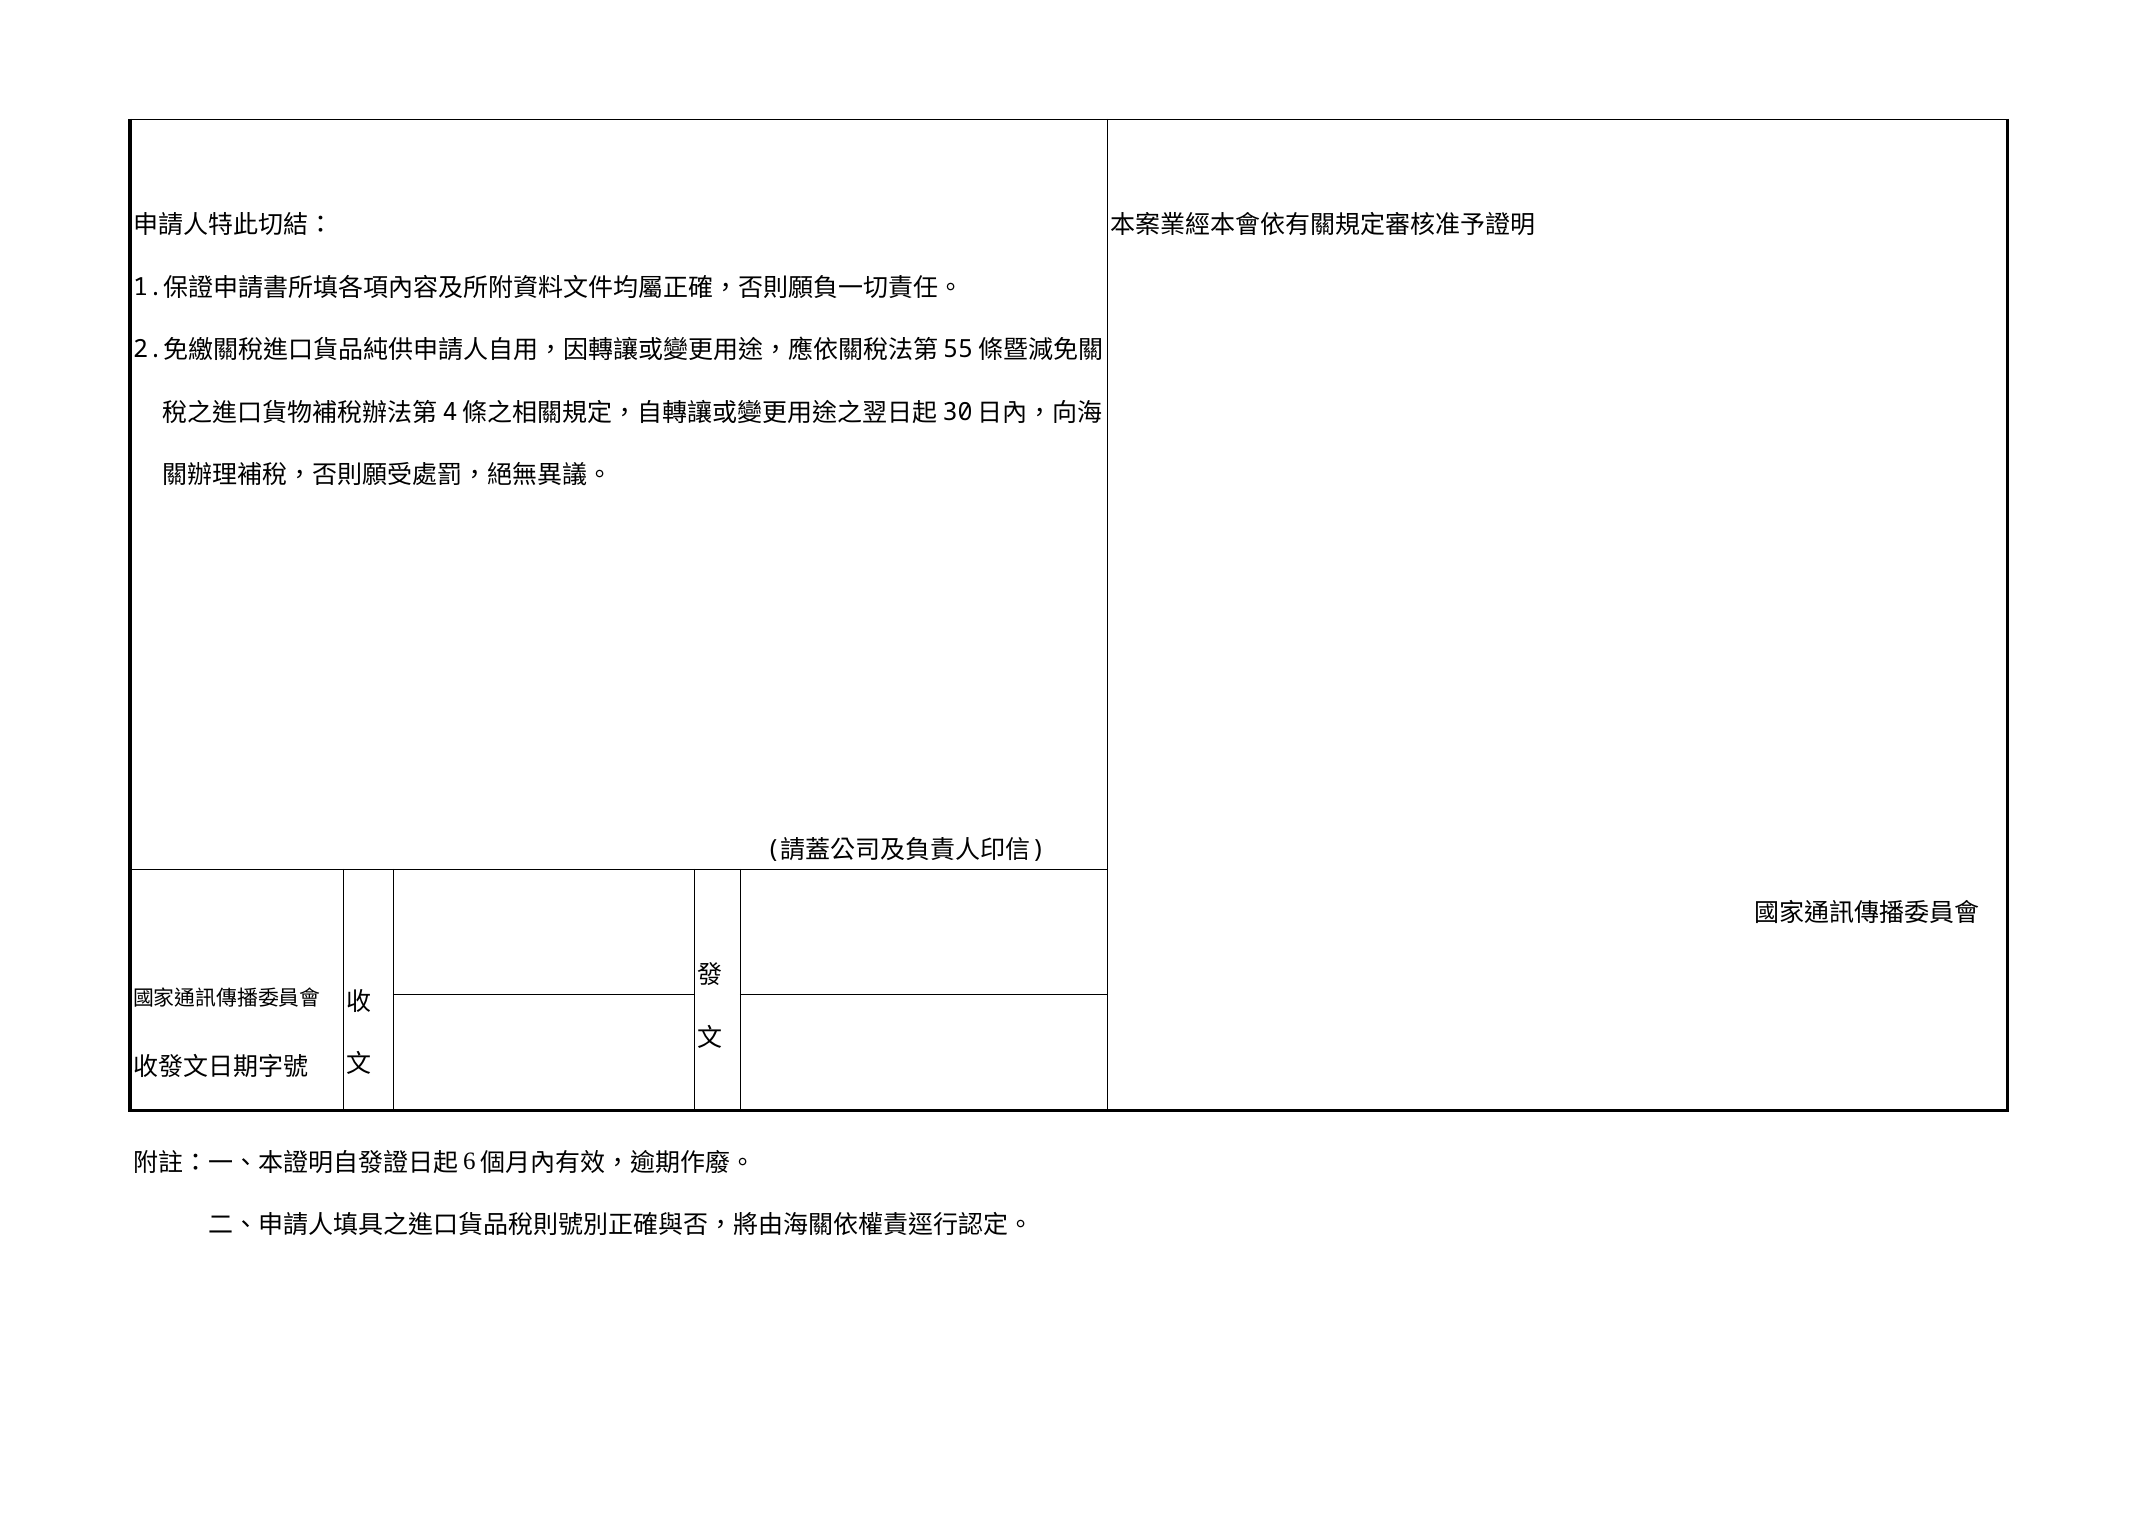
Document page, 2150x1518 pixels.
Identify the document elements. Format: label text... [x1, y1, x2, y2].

table_cell 發文 [695, 870, 740, 1109]
table_cell [741, 870, 1107, 994]
table_cell [741, 995, 1107, 1109]
table_cell 附註：一、本證明自發證日起6個月內有效，逾期作廢。 二、申請人填具之進口貨品稅則號別正確與否，將由海關依權責逕行認定。 [130, 1112, 2007, 1244]
table_cell 本案業經本會依有關規定審核准予證明 國家通訊傳播委員會 [1108, 120, 2006, 1109]
table_cell 收文 [344, 870, 393, 1109]
table_cell [394, 995, 694, 1109]
table_cell 國家通訊傳播委員會 收發文日期字號 [132, 870, 343, 1109]
table_cell [394, 870, 694, 994]
table_cell 申請人特此切結： 1.保證申請書所填各項內容及所附資料文件均屬正確，否則願負一切責任。 2.免繳關稅進口貨品純供申請人自用，因轉讓或變更用途，應依關稅法第55條暨減免關稅之進口貨物補稅辦法第4條之相關規定，自轉讓或變更用途之翌日起30日內，向海關辦理補稅，否則願受處罰，絕無異議。 (請蓋公司及負責人印信) [132, 120, 1107, 869]
